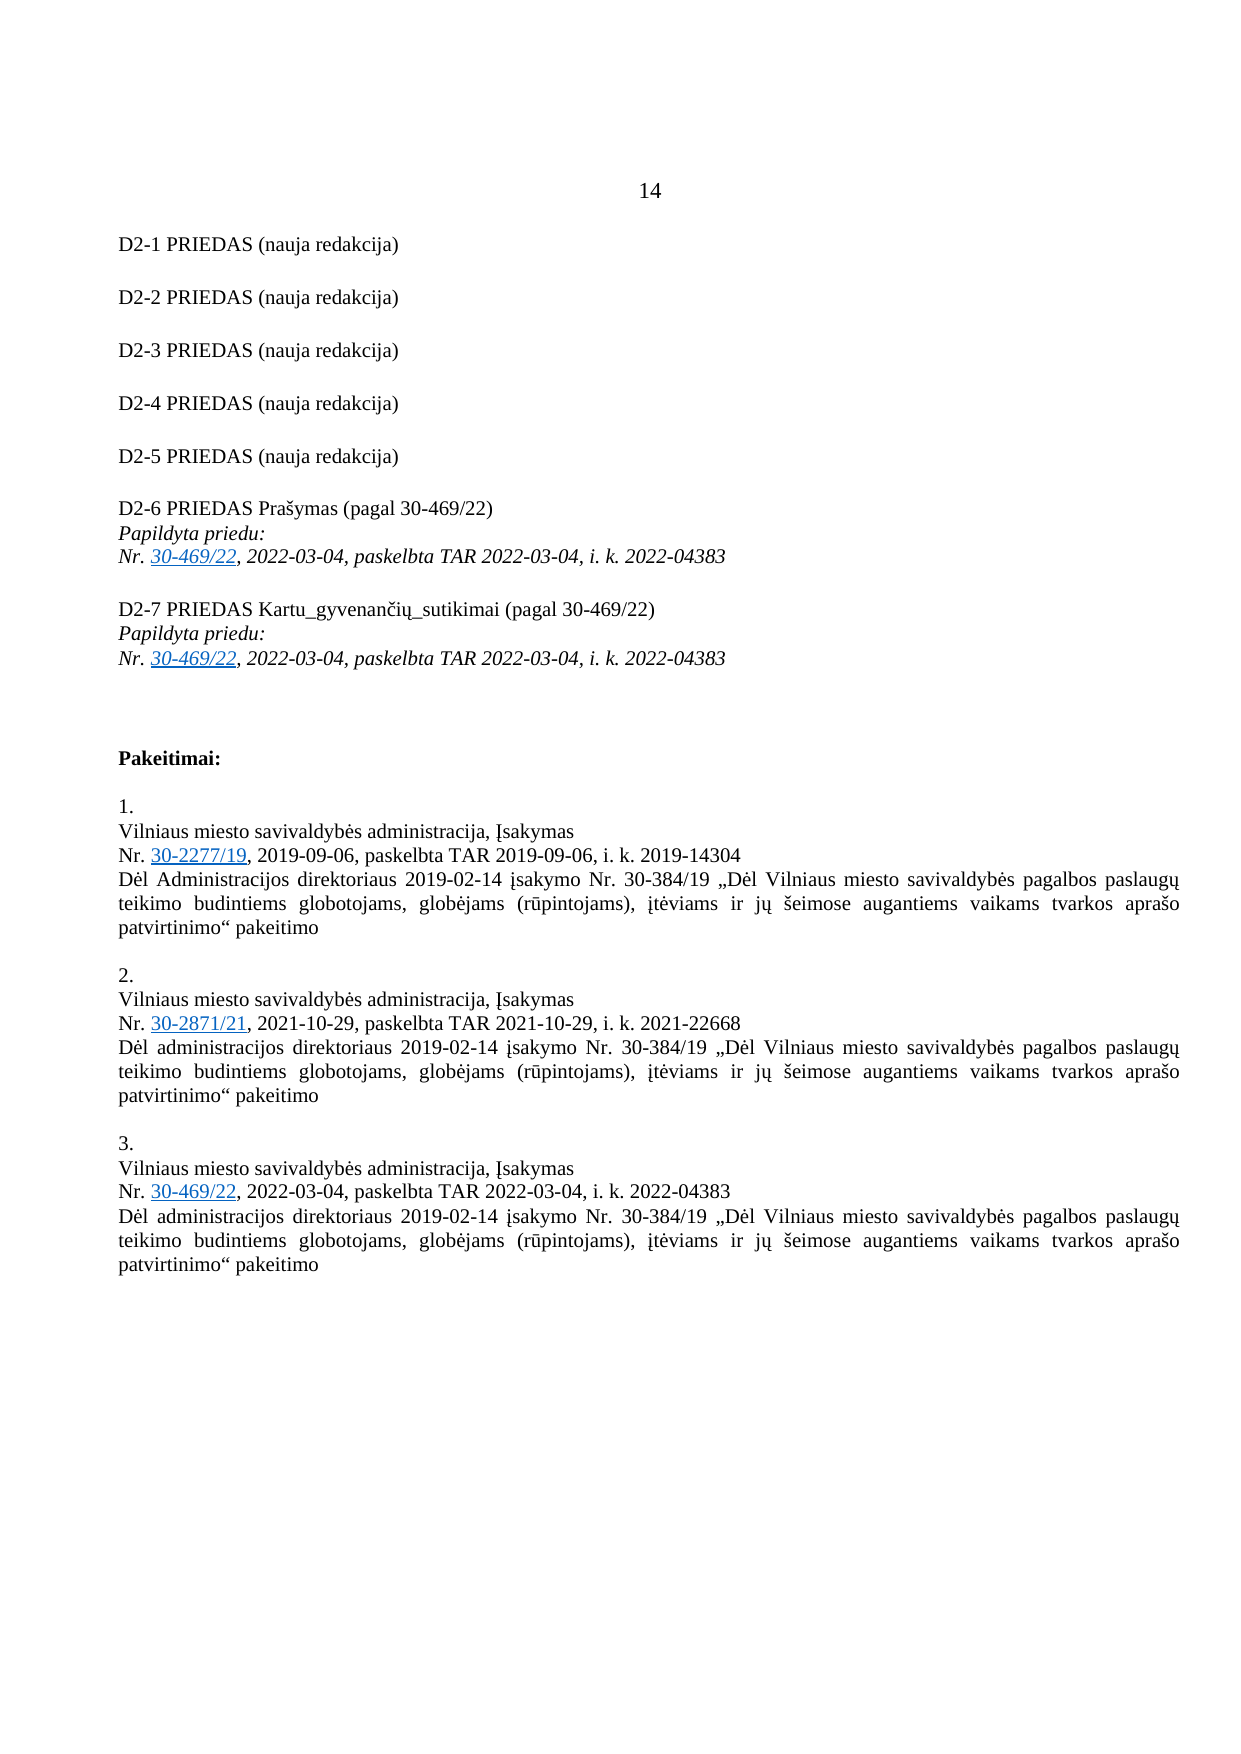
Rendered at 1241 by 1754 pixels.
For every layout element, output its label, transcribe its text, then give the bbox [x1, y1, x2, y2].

text 1. [118, 794, 1181, 818]
text D2-7 PRIEDAS Kartu_gyvenančių_sutikimai (pagal 30-469/22) [118, 597, 1181, 621]
text D2-2 PRIEDAS (nauja redakcija) [118, 285, 1181, 309]
text 2. [118, 963, 1181, 987]
text Pakeitimai: [118, 746, 1181, 770]
text Dėl administracijos direktoriaus 2019-02-14 įsakymo Nr. 30-384/19 „Dėl Vilniaus miesto savivaldybės pagalbos paslaugų teikimo budintiems globotojams, globėjams (rūpintojams), įtėviams ir jų šeimose augantiems vaikams tvarkos aprašo patvirtinimo“ pakeitimo [118, 1203, 1181, 1276]
text D2-1 PRIEDAS (nauja redakcija) [118, 232, 1181, 256]
text 3. [118, 1131, 1181, 1155]
text Nr. 30-2277/19, 2019-09-06, paskelbta TAR 2019-09-06, i. k. 2019-14304 [118, 843, 1181, 867]
text Nr. 30-469/22, 2022-03-04, paskelbta TAR 2022-03-04, i. k. 2022-04383 [118, 544, 1181, 568]
text Dėl administracijos direktoriaus 2019-02-14 įsakymo Nr. 30-384/19 „Dėl Vilniaus miesto savivaldybės pagalbos paslaugų teikimo budintiems globotojams, globėjams (rūpintojams), įtėviams ir jų šeimose augantiems vaikams tvarkos aprašo patvirtinimo“ pakeitimo [118, 1035, 1181, 1107]
text Papildyta priedu: [118, 520, 1181, 544]
text Nr. 30-2871/21, 2021-10-29, paskelbta TAR 2021-10-29, i. k. 2021-22668 [118, 1011, 1181, 1035]
text D2-4 PRIEDAS (nauja redakcija) [118, 391, 1181, 415]
text D2-6 PRIEDAS Prašymas (pagal 30-469/22) [118, 496, 1181, 520]
text Nr. 30-469/22, 2022-03-04, paskelbta TAR 2022-03-04, i. k. 2022-04383 [118, 1179, 1181, 1203]
text Vilniaus miesto savivaldybės administracija, Įsakymas [118, 1155, 1181, 1179]
text Vilniaus miesto savivaldybės administracija, Įsakymas [118, 818, 1181, 843]
text D2-5 PRIEDAS (nauja redakcija) [118, 443, 1181, 468]
text Papildyta priedu: [118, 621, 1181, 645]
text D2-3 PRIEDAS (nauja redakcija) [118, 338, 1181, 362]
text Vilniaus miesto savivaldybės administracija, Įsakymas [118, 987, 1181, 1011]
text Nr. 30-469/22, 2022-03-04, paskelbta TAR 2022-03-04, i. k. 2022-04383 [118, 645, 1181, 669]
text Dėl Administracijos direktoriaus 2019-02-14 įsakymo Nr. 30-384/19 „Dėl Vilniaus miesto savivaldybės pagalbos paslaugų teikimo budintiems globotojams, globėjams (rūpintojams), įtėviams ir jų šeimose augantiems vaikams tvarkos aprašo patvirtinimo“ pakeitimo [118, 867, 1181, 939]
